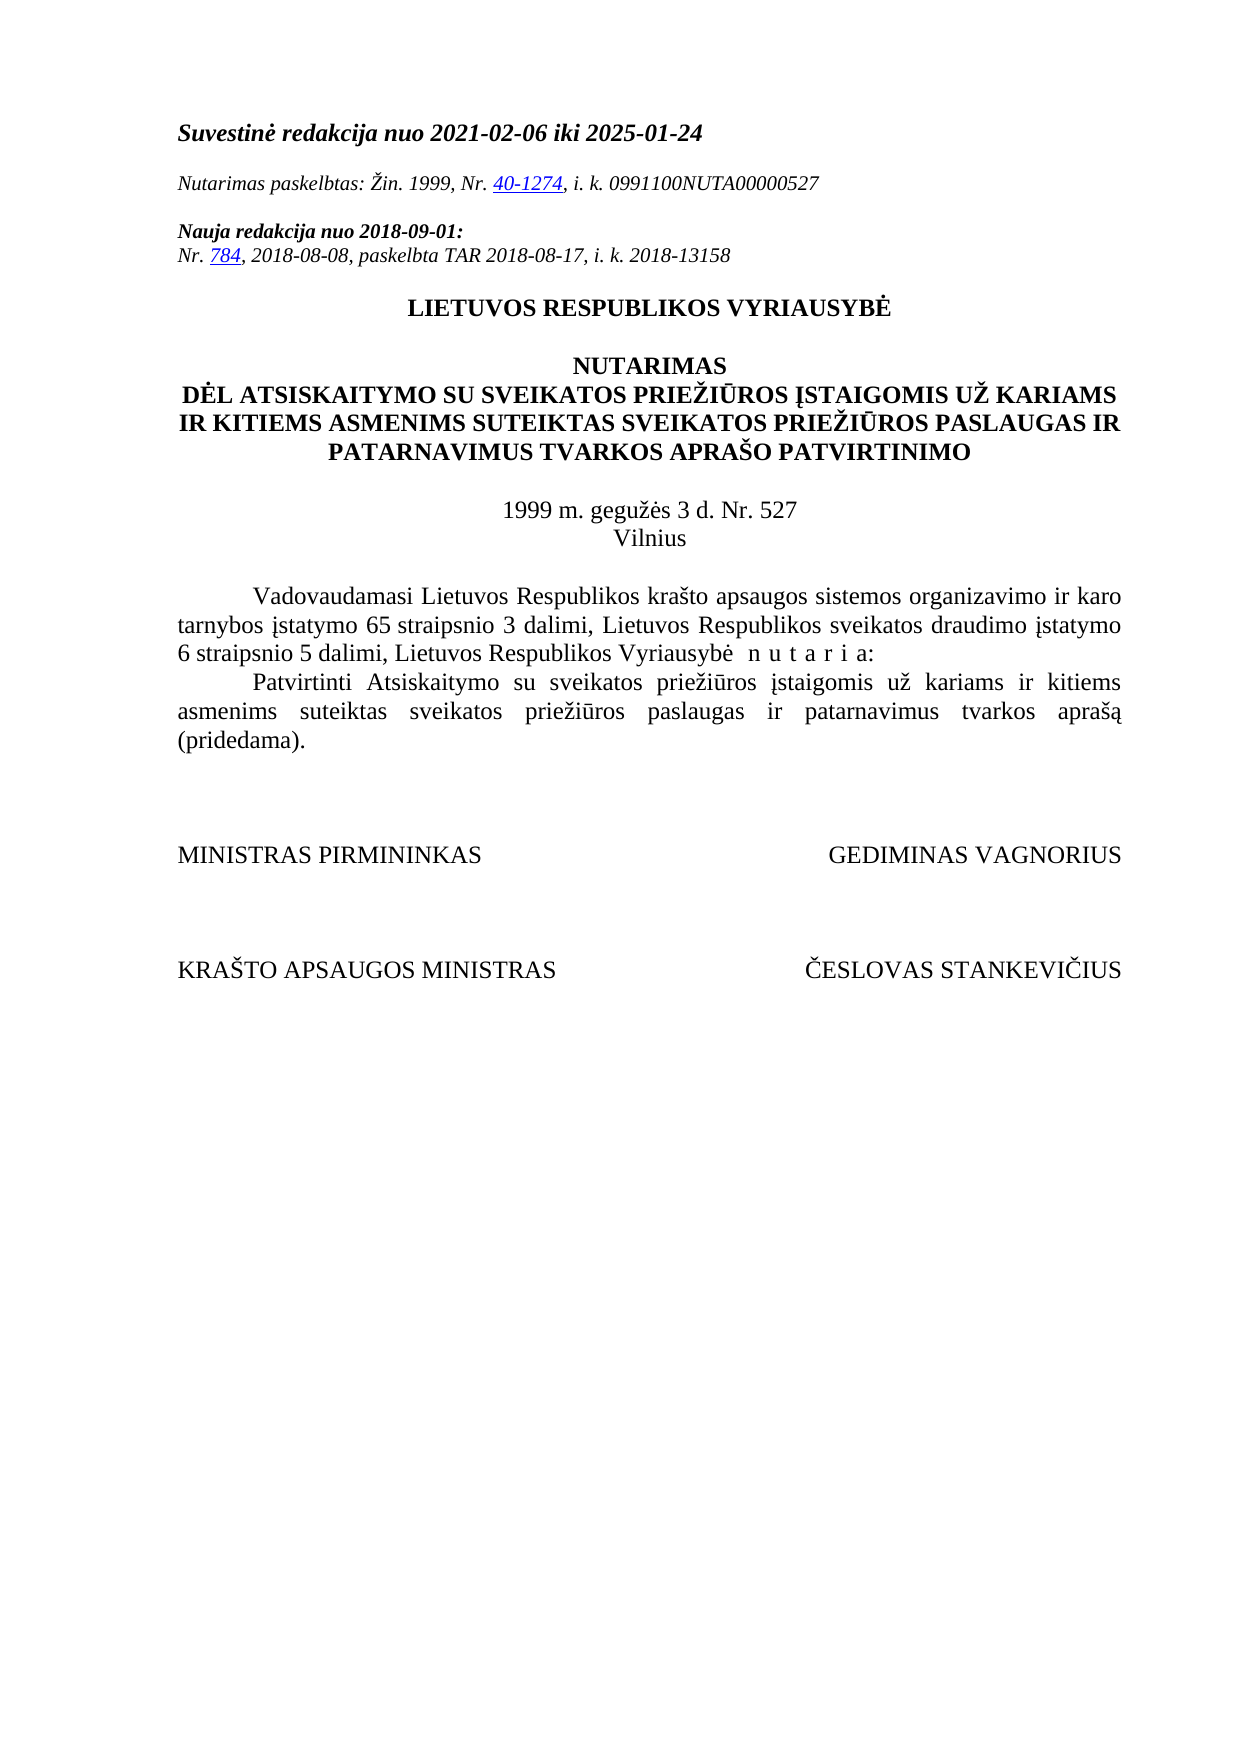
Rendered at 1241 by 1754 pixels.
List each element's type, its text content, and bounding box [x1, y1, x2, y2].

text 1999 m. gegužės 3 d. Nr. 527 [177, 495, 1122, 523]
text DĖL ATSISKAITYMO SU SVEIKATOS PRIEŽIŪROS ĮSTAIGOMIS UŽ KARIAMS IR KITIEMS ASMENIMS SUTEIKTAS SVEIKATOS PRIEŽIŪROS PASLAUGAS IR PATARNAVIMUS TVARKOS APRAŠO PATVIRTINIMO [177, 380, 1122, 466]
text Nauja redakcija nuo 2018-09-01: [177, 219, 1122, 243]
text Vadovaudamasi Lietuvos Respublikos krašto apsaugos sistemos organizavimo ir karo tarnybos įstatymo 65 straipsnio 3 dalimi, Lietuvos Respublikos sveikatos draudimo įstatymo 6 straipsnio 5 dalimi, Lietuvos Respublikos Vyriausybė nutaria: [177, 581, 1122, 667]
text Nutarimas paskelbtas: Žin. 1999, Nr. 40-1274, i. k. 0991100NUTA00000527 [177, 171, 1122, 195]
text Suvestinė redakcija nuo 2021-02-06 iki 2025-01-24 [177, 118, 1122, 147]
text Nr. 784, 2018-08-08, paskelbta TAR 2018-08-17, i. k. 2018-13158 [177, 243, 1122, 267]
text Patvirtinti Atsiskaitymo su sveikatos priežiūros įstaigomis už kariams ir kitiems asmenims suteiktas sveikatos priežiūros paslaugas ir patarnavimus tvarkos aprašą (pridedama). [177, 667, 1122, 753]
text KRAŠTO APSAUGOS MINISTRAS ČESLOVAS STANKEVIČIUS [177, 955, 1122, 983]
text Vilnius [177, 523, 1122, 552]
text MINISTRAS PIRMININKAS GEDIMINAS VAGNORIUS [177, 840, 1122, 868]
text LIETUVOS RESPUBLIKOS VYRIAUSYBĖ [177, 293, 1122, 322]
text NUTARIMAS [177, 351, 1122, 380]
